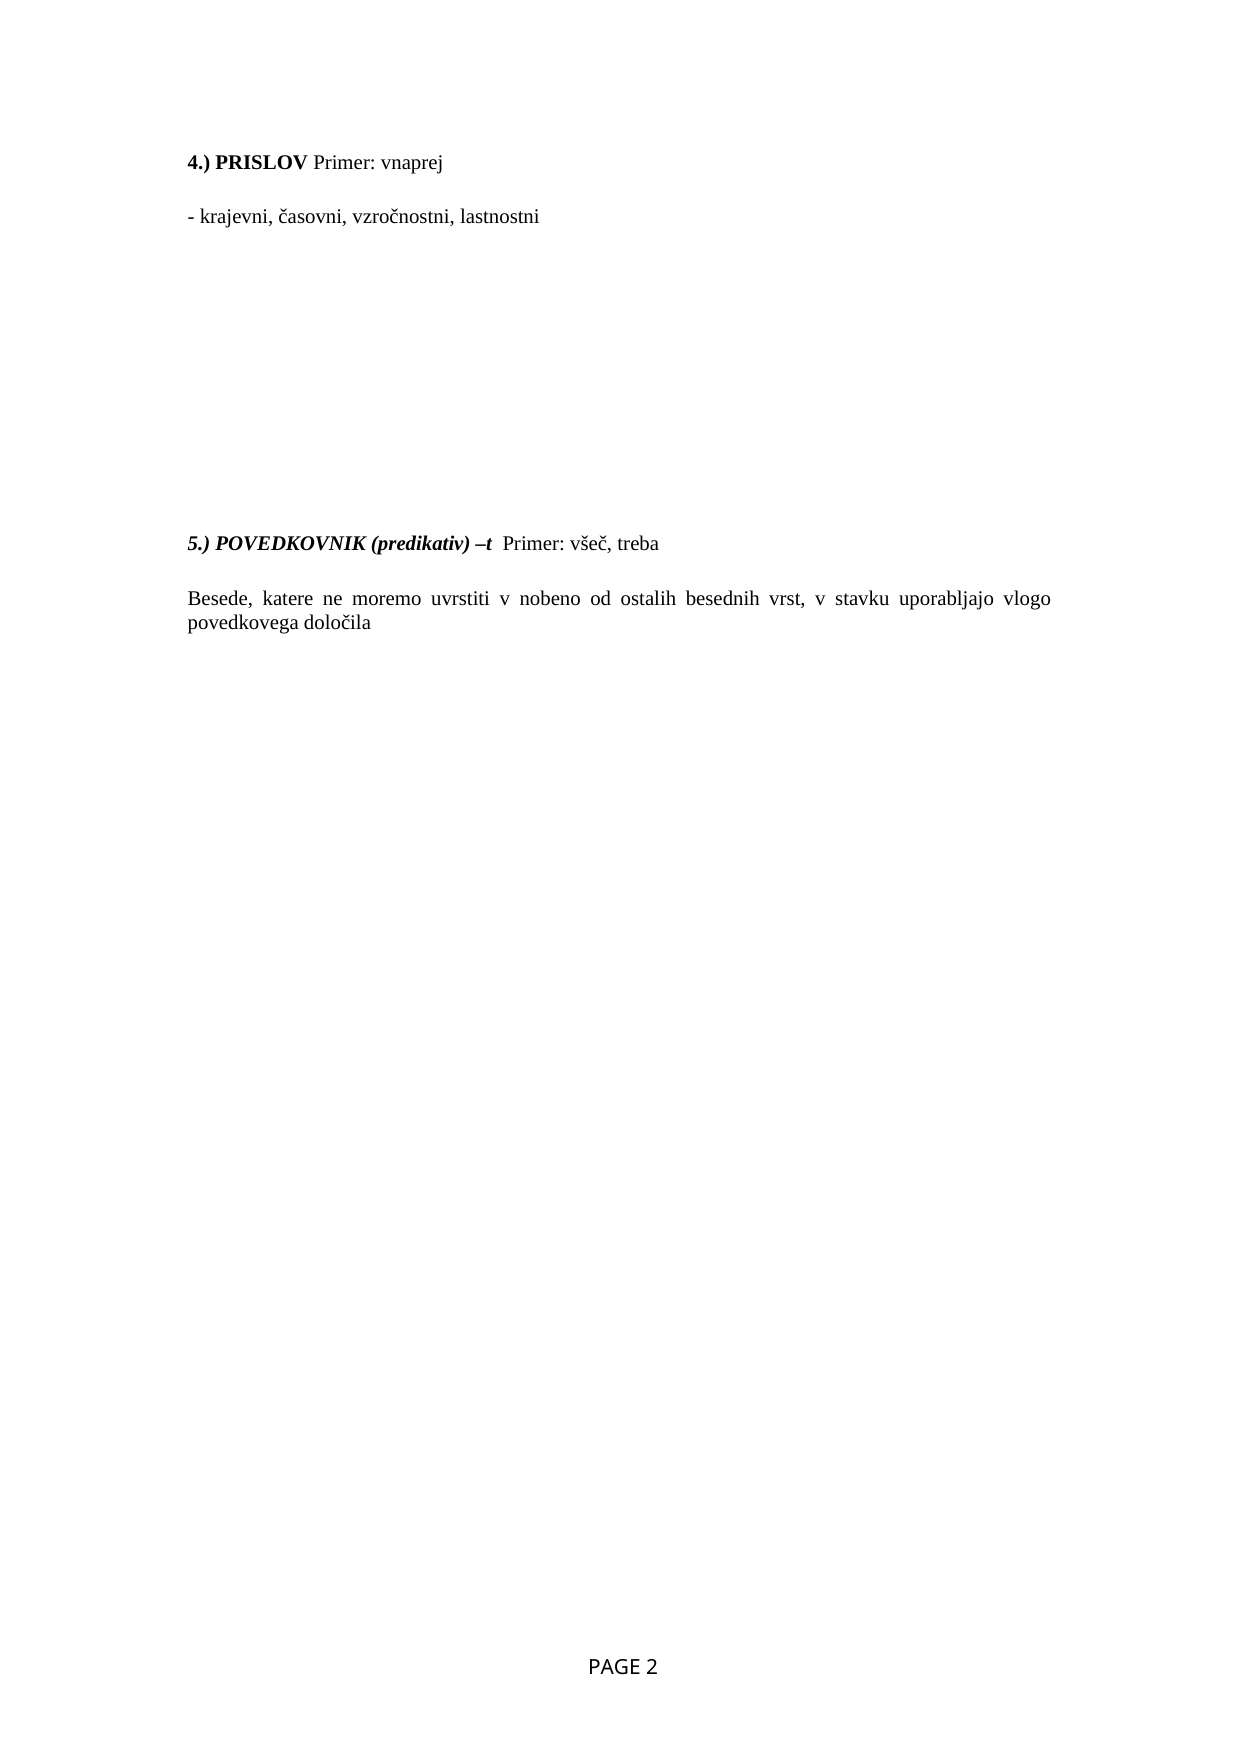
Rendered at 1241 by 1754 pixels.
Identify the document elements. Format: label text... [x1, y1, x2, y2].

text 5.) POVEDKOVNIK (predikativ) –t Primer: všeč, treba [187, 531, 1053, 555]
text 4.) PRISLOV Primer: vnaprej [187, 150, 1053, 174]
text - krajevni, časovni, vzročnostni, lastnostni [187, 204, 1053, 228]
text Besede, katere ne moremo uvrstiti v nobeno od ostalih besednih vrst, v stavku uporabljajo vlogo povedkovega določila [187, 586, 1053, 634]
